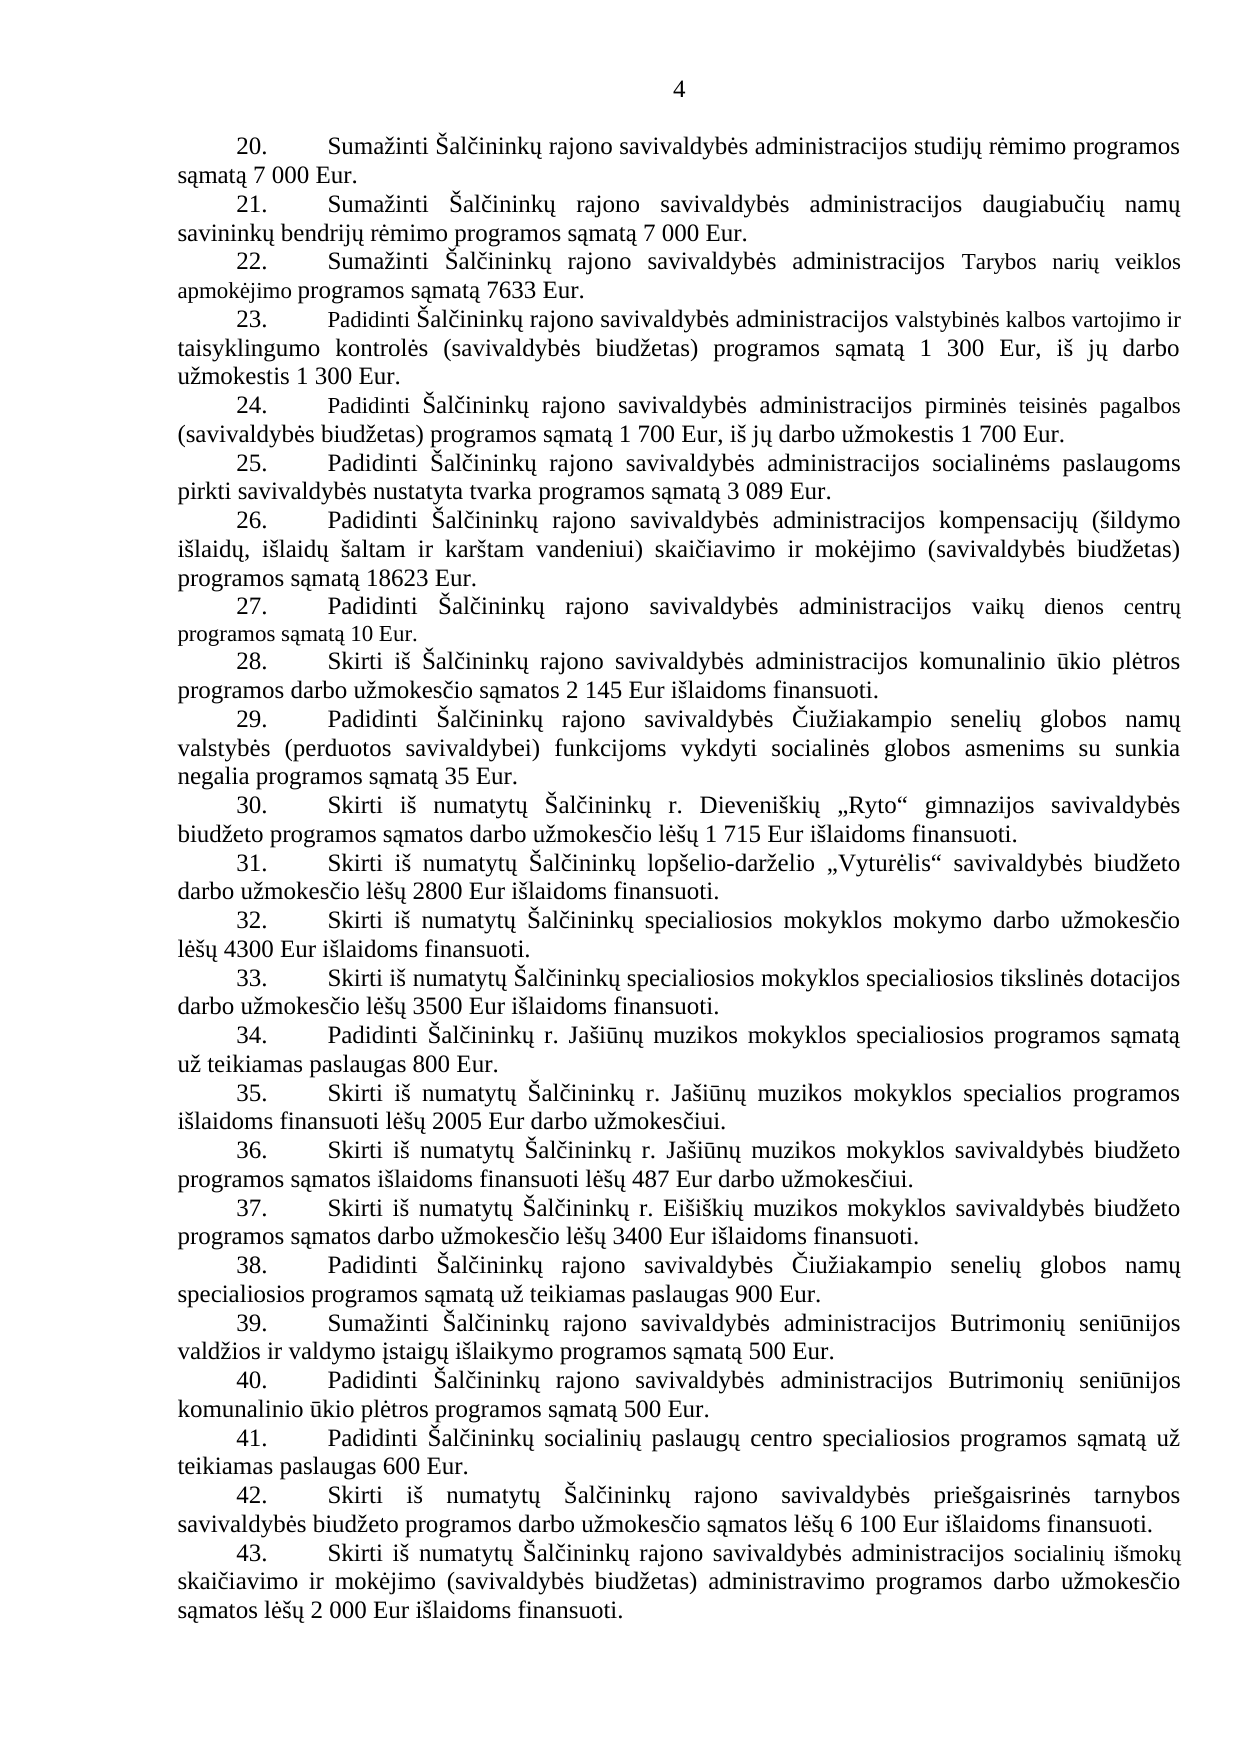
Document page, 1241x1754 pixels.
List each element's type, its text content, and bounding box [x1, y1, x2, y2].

text 28. Skirti iš Šalčininkų rajono savivaldybės administracijos komunalinio ūkio plėtros programos darbo užmokesčio sąmatos 2 145 Eur išlaidoms finansuoti. [177, 646, 1181, 704]
text 30. Skirti iš numatytų Šalčininkų r. Dieveniškių „Ryto“ gimnazijos savivaldybės biudžeto programos sąmatos darbo užmokesčio lėšų 1 715 Eur išlaidoms finansuoti. [177, 790, 1181, 848]
text 24. Padidinti Šalčininkų rajono savivaldybės administracijos pirminės teisinės pagalbos (savivaldybės biudžetas) programos sąmatą 1 700 Eur, iš jų darbo užmokestis 1 700 Eur. [177, 390, 1181, 448]
text 38. Padidinti Šalčininkų rajono savivaldybės Čiužiakampio senelių globos namų specialiosios programos sąmatą už teikiamas paslaugas 900 Eur. [177, 1250, 1181, 1308]
text 37. Skirti iš numatytų Šalčininkų r. Eišiškių muzikos mokyklos savivaldybės biudžeto programos sąmatos darbo užmokesčio lėšų 3400 Eur išlaidoms finansuoti. [177, 1193, 1181, 1250]
text 29. Padidinti Šalčininkų rajono savivaldybės Čiužiakampio senelių globos namų valstybės (perduotos savivaldybei) funkcijoms vykdyti socialinės globos asmenims su sunkia negalia programos sąmatą 35 Eur. [177, 704, 1181, 790]
text 34. Padidinti Šalčininkų r. Jašiūnų muzikos mokyklos specialiosios programos sąmatą už teikiamas paslaugas 800 Eur. [177, 1020, 1181, 1078]
text 41. Padidinti Šalčininkų socialinių paslaugų centro specialiosios programos sąmatą už teikiamas paslaugas 600 Eur. [177, 1423, 1181, 1480]
text 43. Skirti iš numatytų Šalčininkų rajono savivaldybės administracijos socialinių išmokų skaičiavimo ir mokėjimo (savivaldybės biudžetas) administravimo programos darbo užmokesčio sąmatos lėšų 2 000 Eur išlaidoms finansuoti. [177, 1538, 1181, 1624]
text 36. Skirti iš numatytų Šalčininkų r. Jašiūnų muzikos mokyklos savivaldybės biudžeto programos sąmatos išlaidoms finansuoti lėšų 487 Eur darbo užmokesčiui. [177, 1135, 1181, 1193]
text 31. Skirti iš numatytų Šalčininkų lopšelio-darželio „Vyturėlis“ savivaldybės biudžeto darbo užmokesčio lėšų 2800 Eur išlaidoms finansuoti. [177, 848, 1181, 905]
text 21. Sumažinti Šalčininkų rajono savivaldybės administracijos daugiabučių namų savininkų bendrijų rėmimo programos sąmatą 7 000 Eur. [177, 189, 1181, 246]
text 26. Padidinti Šalčininkų rajono savivaldybės administracijos kompensacijų (šildymo išlaidų, išlaidų šaltam ir karštam vandeniui) skaičiavimo ir mokėjimo (savivaldybės biudžetas) programos sąmatą 18623 Eur. [177, 505, 1181, 591]
text 23. Padidinti Šalčininkų rajono savivaldybės administracijos valstybinės kalbos vartojimo ir taisyklingumo kontrolės (savivaldybės biudžetas) programos sąmatą 1 300 Eur, iš jų darbo užmokestis 1 300 Eur. [177, 304, 1181, 390]
text 35. Skirti iš numatytų Šalčininkų r. Jašiūnų muzikos mokyklos specialios programos išlaidoms finansuoti lėšų 2005 Eur darbo užmokesčiui. [177, 1078, 1181, 1135]
text 27. Padidinti Šalčininkų rajono savivaldybės administracijos vaikų dienos centrų programos sąmatą 10 Eur. [177, 591, 1181, 646]
text 22. Sumažinti Šalčininkų rajono savivaldybės administracijos Tarybos narių veiklos apmokėjimo programos sąmatą 7633 Eur. [177, 246, 1181, 304]
text 40. Padidinti Šalčininkų rajono savivaldybės administracijos Butrimonių seniūnijos komunalinio ūkio plėtros programos sąmatą 500 Eur. [177, 1365, 1181, 1423]
text 32. Skirti iš numatytų Šalčininkų specialiosios mokyklos mokymo darbo užmokesčio lėšų 4300 Eur išlaidoms finansuoti. [177, 905, 1181, 963]
text 42. Skirti iš numatytų Šalčininkų rajono savivaldybės priešgaisrinės tarnybos savivaldybės biudžeto programos darbo užmokesčio sąmatos lėšų 6 100 Eur išlaidoms finansuoti. [177, 1480, 1181, 1538]
text 20. Sumažinti Šalčininkų rajono savivaldybės administracijos studijų rėmimo programos sąmatą 7 000 Eur. [177, 131, 1181, 189]
text 39. Sumažinti Šalčininkų rajono savivaldybės administracijos Butrimonių seniūnijos valdžios ir valdymo įstaigų išlaikymo programos sąmatą 500 Eur. [177, 1308, 1181, 1365]
text 33. Skirti iš numatytų Šalčininkų specialiosios mokyklos specialiosios tikslinės dotacijos darbo užmokesčio lėšų 3500 Eur išlaidoms finansuoti. [177, 963, 1181, 1020]
text 25. Padidinti Šalčininkų rajono savivaldybės administracijos socialinėms paslaugoms pirkti savivaldybės nustatyta tvarka programos sąmatą 3 089 Eur. [177, 448, 1181, 505]
